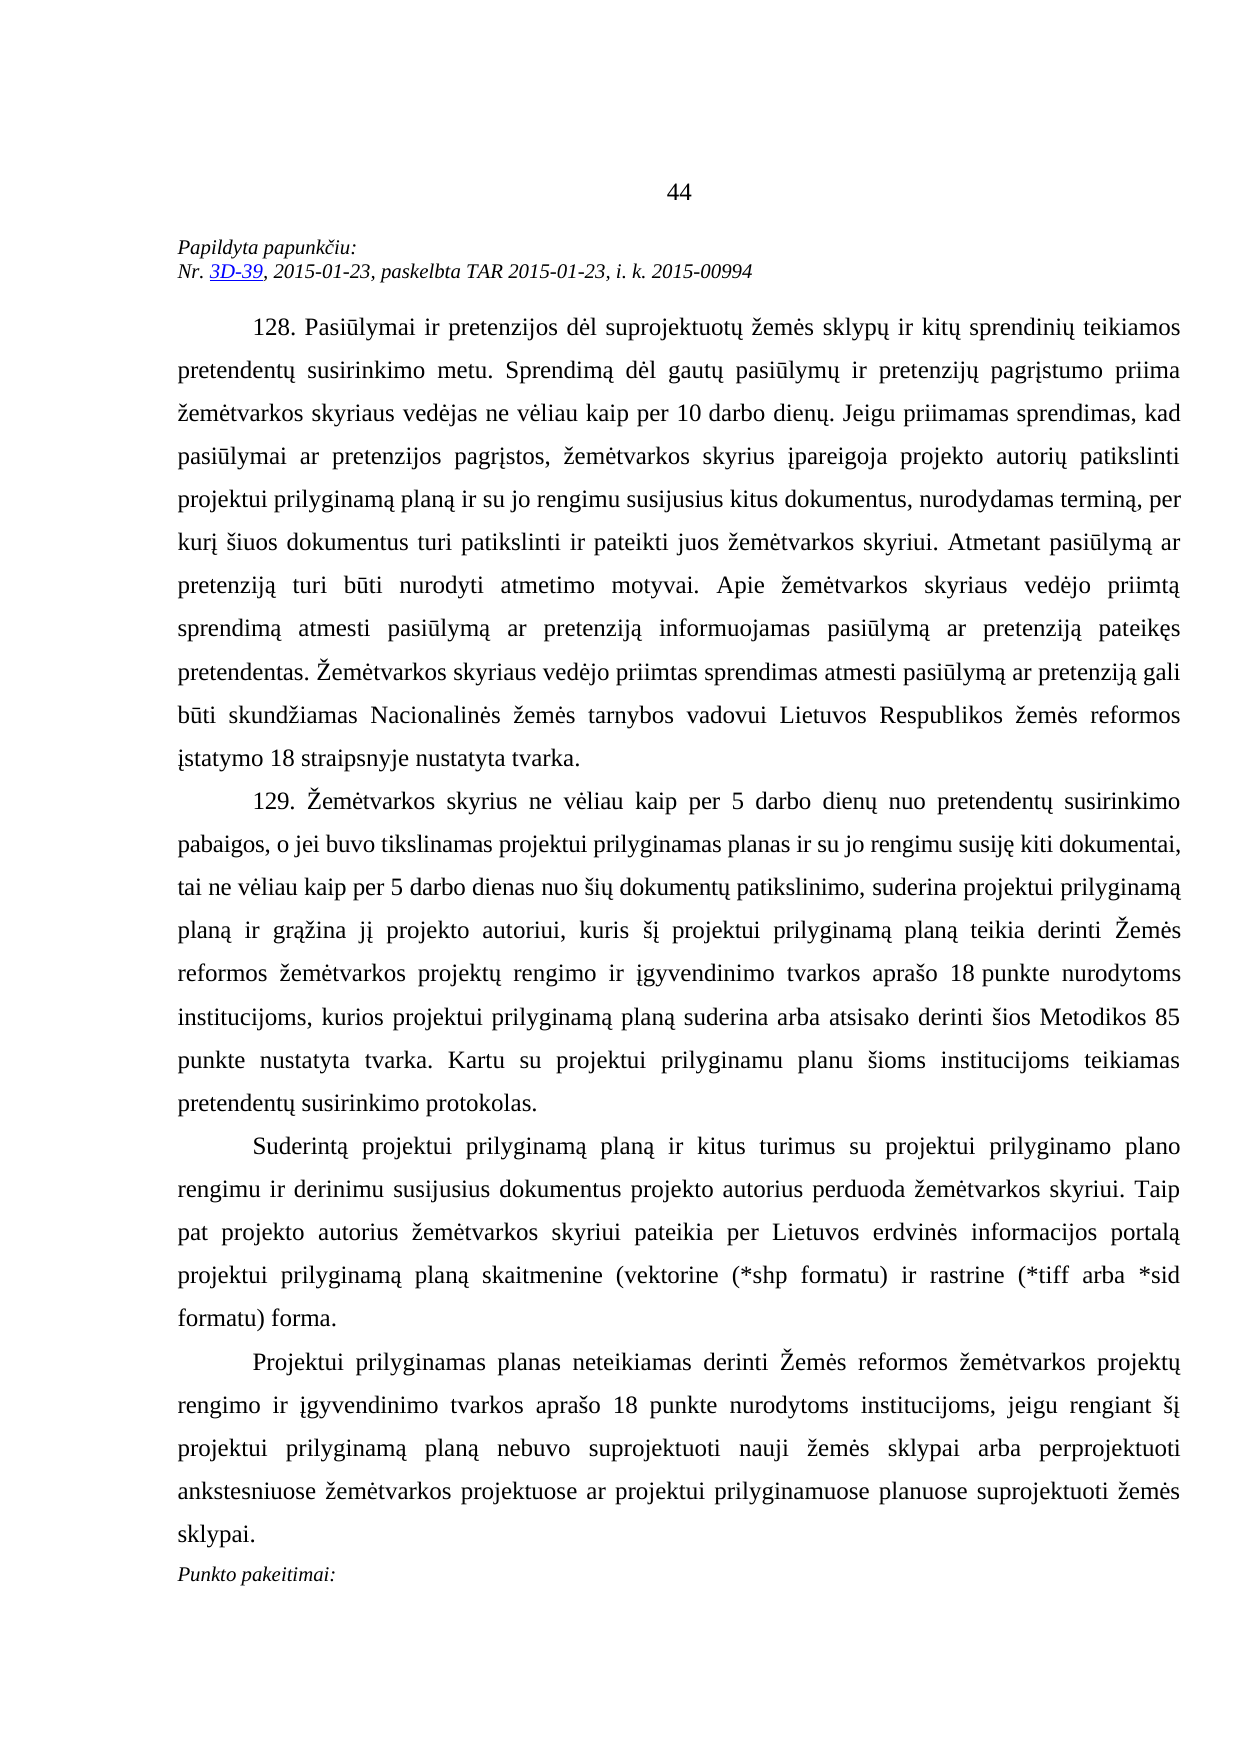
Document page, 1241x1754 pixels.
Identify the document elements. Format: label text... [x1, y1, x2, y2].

text 128. Pasiūlymai ir pretenzijos dėl suprojektuotų žemės sklypų ir kitų sprendinių teikiamos pretendentų susirinkimo metu. Sprendimą dėl gautų pasiūlymų ir pretenzijų pagrįstumo priima žemėtvarkos skyriaus vedėjas ne vėliau kaip per 10 darbo dienų. Jeigu priimamas sprendimas, kad pasiūlymai ar pretenzijos pagrįstos, žemėtvarkos skyrius įpareigoja projekto autorių patikslinti projektui prilyginamą planą ir su jo rengimu susijusius kitus dokumentus, nurodydamas terminą, per kurį šiuos dokumentus turi patikslinti ir pateikti juos žemėtvarkos skyriui. Atmetant pasiūlymą ar pretenziją turi būti nurodyti atmetimo motyvai. Apie žemėtvarkos skyriaus vedėjo priimtą sprendimą atmesti pasiūlymą ar pretenziją informuojamas pasiūlymą ar pretenziją pateikęs pretendentas. Žemėtvarkos skyriaus vedėjo priimtas sprendimas atmesti pasiūlymą ar pretenziją gali būti skundžiamas Nacionalinės žemės tarnybos vadovui Lietuvos Respublikos žemės reformos įstatymo 18 straipsnyje nustatyta tvarka. [177, 312, 1181, 772]
text Suderintą projektui prilyginamą planą ir kitus turimus su projektui prilyginamo plano rengimu ir derinimu susijusius dokumentus projekto autorius perduoda žemėtvarkos skyriui. Taip pat projekto autorius žemėtvarkos skyriui pateikia per Lietuvos erdvinės informacijos portalą projektui prilyginamą planą skaitmenine (vektorine (*shp formatu) ir rastrine (*tiff arba *sid formatu) forma. [177, 1131, 1181, 1332]
text Papildyta papunkčiu: [177, 235, 1181, 259]
text Nr. 3D-39, 2015-01-23, paskelbta TAR 2015-01-23, i. k. 2015-00994 [177, 259, 1181, 283]
text Projektui prilyginamas planas neteikiamas derinti Žemės reformos žemėtvarkos projektų rengimo ir įgyvendinimo tvarkos aprašo 18 punkte nurodytoms institucijoms, jeigu rengiant šį projektui prilyginamą planą nebuvo suprojektuoti nauji žemės sklypai arba perprojektuoti ankstesniuose žemėtvarkos projektuose ar projektui prilyginamuose planuose suprojektuoti žemės sklypai. [177, 1347, 1181, 1548]
text 129. Žemėtvarkos skyrius ne vėliau kaip per 5 darbo dienų nuo pretendentų susirinkimo pabaigos, o jei buvo tikslinamas projektui prilyginamas planas ir su jo rengimu susiję kiti dokumentai, tai ne vėliau kaip per 5 darbo dienas nuo šių dokumentų patikslinimo, suderina projektui prilyginamą planą ir grąžina jį projekto autoriui, kuris šį projektui prilyginamą planą teikia derinti Žemės reformos žemėtvarkos projektų rengimo ir įgyvendinimo tvarkos aprašo 18 punkte nurodytoms institucijoms, kurios projektui prilyginamą planą suderina arba atsisako derinti šios Metodikos 85 punkte nustatyta tvarka. Kartu su projektui prilyginamu planu šioms institucijoms teikiamas pretendentų susirinkimo protokolas. [177, 786, 1181, 1117]
text Punkto pakeitimai: [177, 1562, 1181, 1586]
